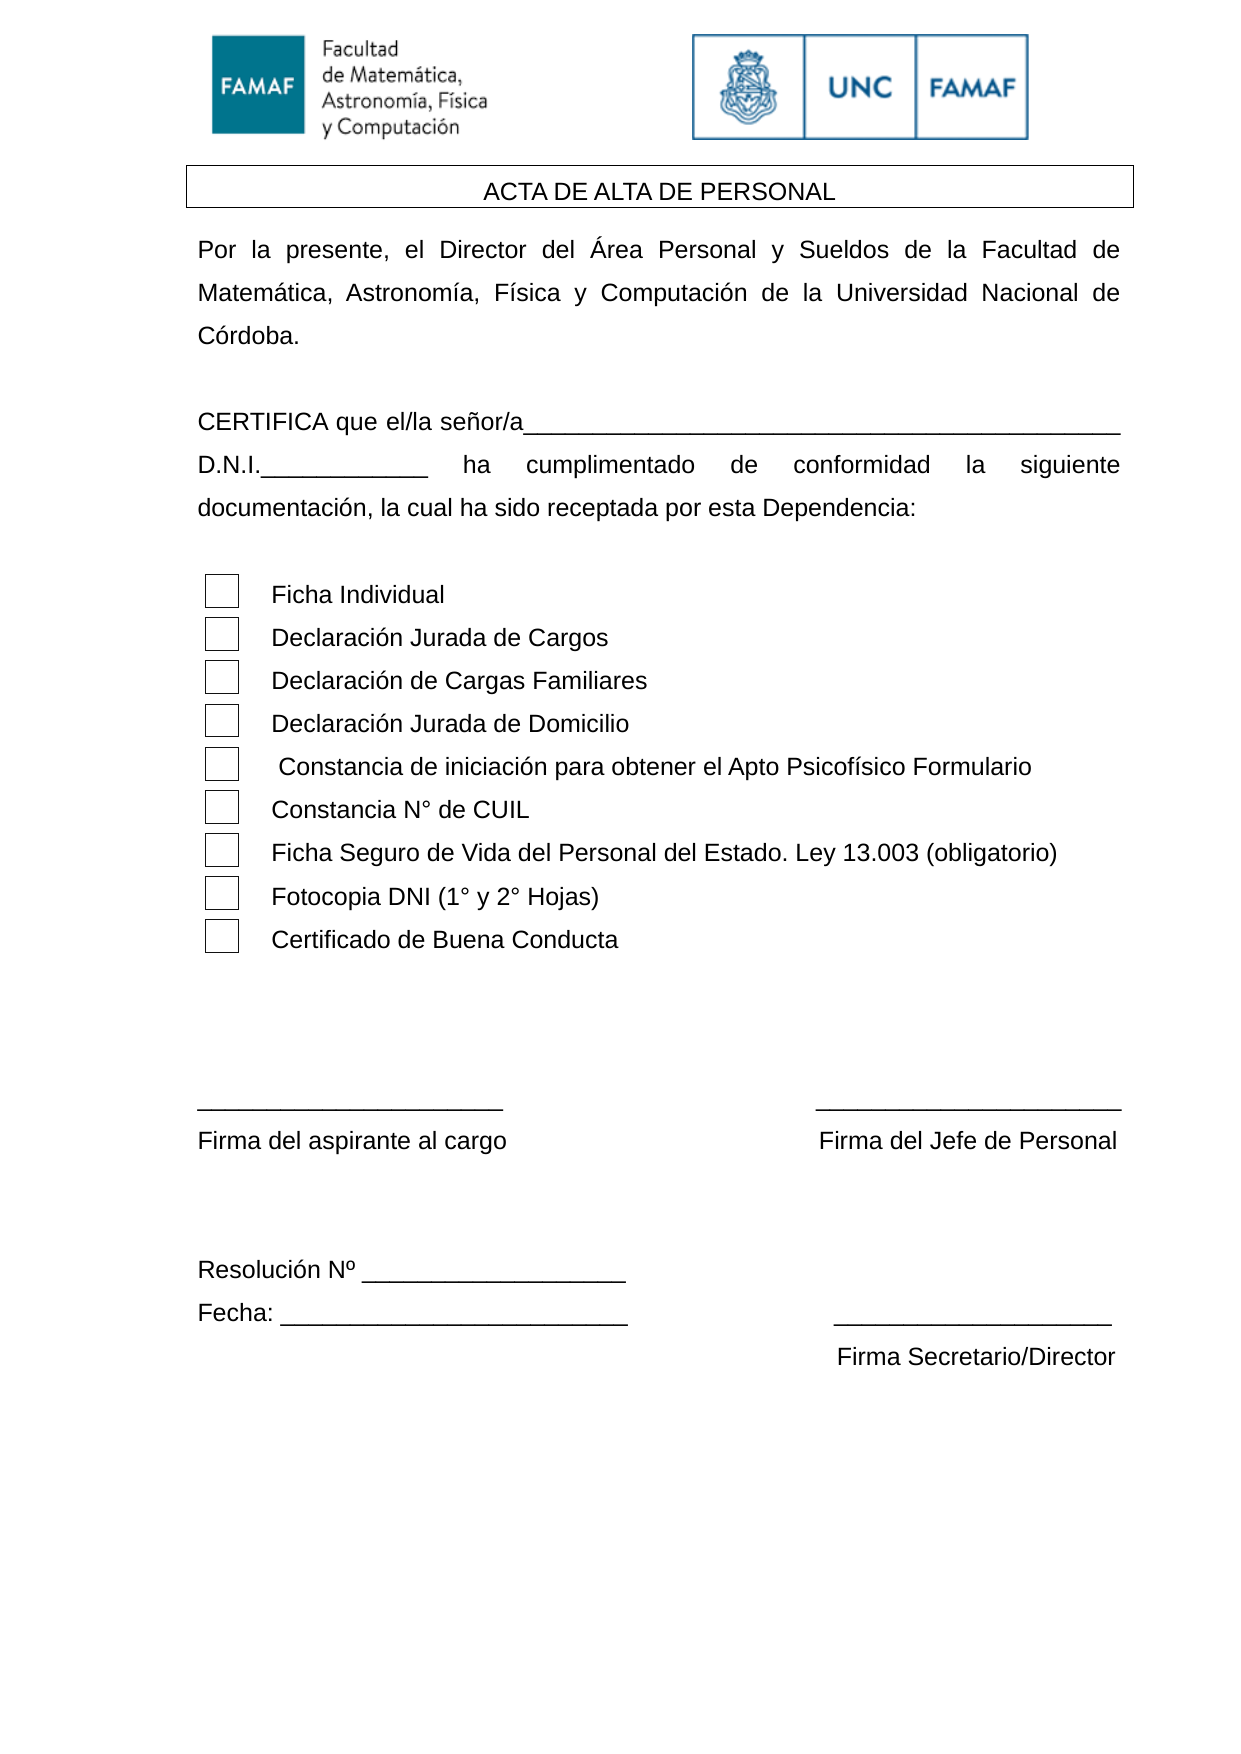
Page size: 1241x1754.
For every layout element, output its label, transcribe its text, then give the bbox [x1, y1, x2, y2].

text Fecha: _________________________ ____________________ Firma Secretario/Director [197, 1298, 1122, 1370]
text Ficha Individual [239, 580, 1122, 608]
text Ficha Seguro de Vida del Personal del Estado. Ley 13.003 (obligatorio) [239, 838, 1122, 867]
text [206, 925, 238, 952]
text ACTA DE ALTA DE PERSONAL [197, 177, 1122, 206]
text Declaración Jurada de Cargos [197, 623, 1122, 652]
text Constancia de iniciación para obtener el Apto Psicofísico Formulario [239, 752, 1122, 781]
text Declaración Jurada de Domicilio [197, 709, 1122, 738]
text Fotocopia DNI (1° y 2° Hojas) [239, 882, 1122, 910]
text [206, 580, 238, 607]
text [206, 795, 238, 823]
picture [692, 34, 1029, 140]
text Certificado de Buena Conducta [239, 925, 1122, 953]
text CERTIFICA que el/la señor/a___________________________________________ D.N.I.____________ ha cumplimentado de conformidad la siguiente documentación, la cual ha sido receptada por esta Dependencia: [197, 407, 1122, 522]
text Declaración de Cargas Familiares [197, 666, 1122, 695]
text Constancia N° de CUIL [239, 795, 1122, 824]
text Resolución Nº ___________________ [197, 1255, 1122, 1284]
text [206, 882, 238, 909]
picture [192, 28, 512, 160]
text Por la presente, el Director del Área Personal y Sueldos de la Facultad de Matemática, Astronomía, Física y Computación de la Universidad Nacional de Córdoba. [197, 235, 1122, 350]
text ______________________ ______________________ Firma del aspirante al cargo Firma del Jefe de Personal [197, 1083, 1122, 1155]
